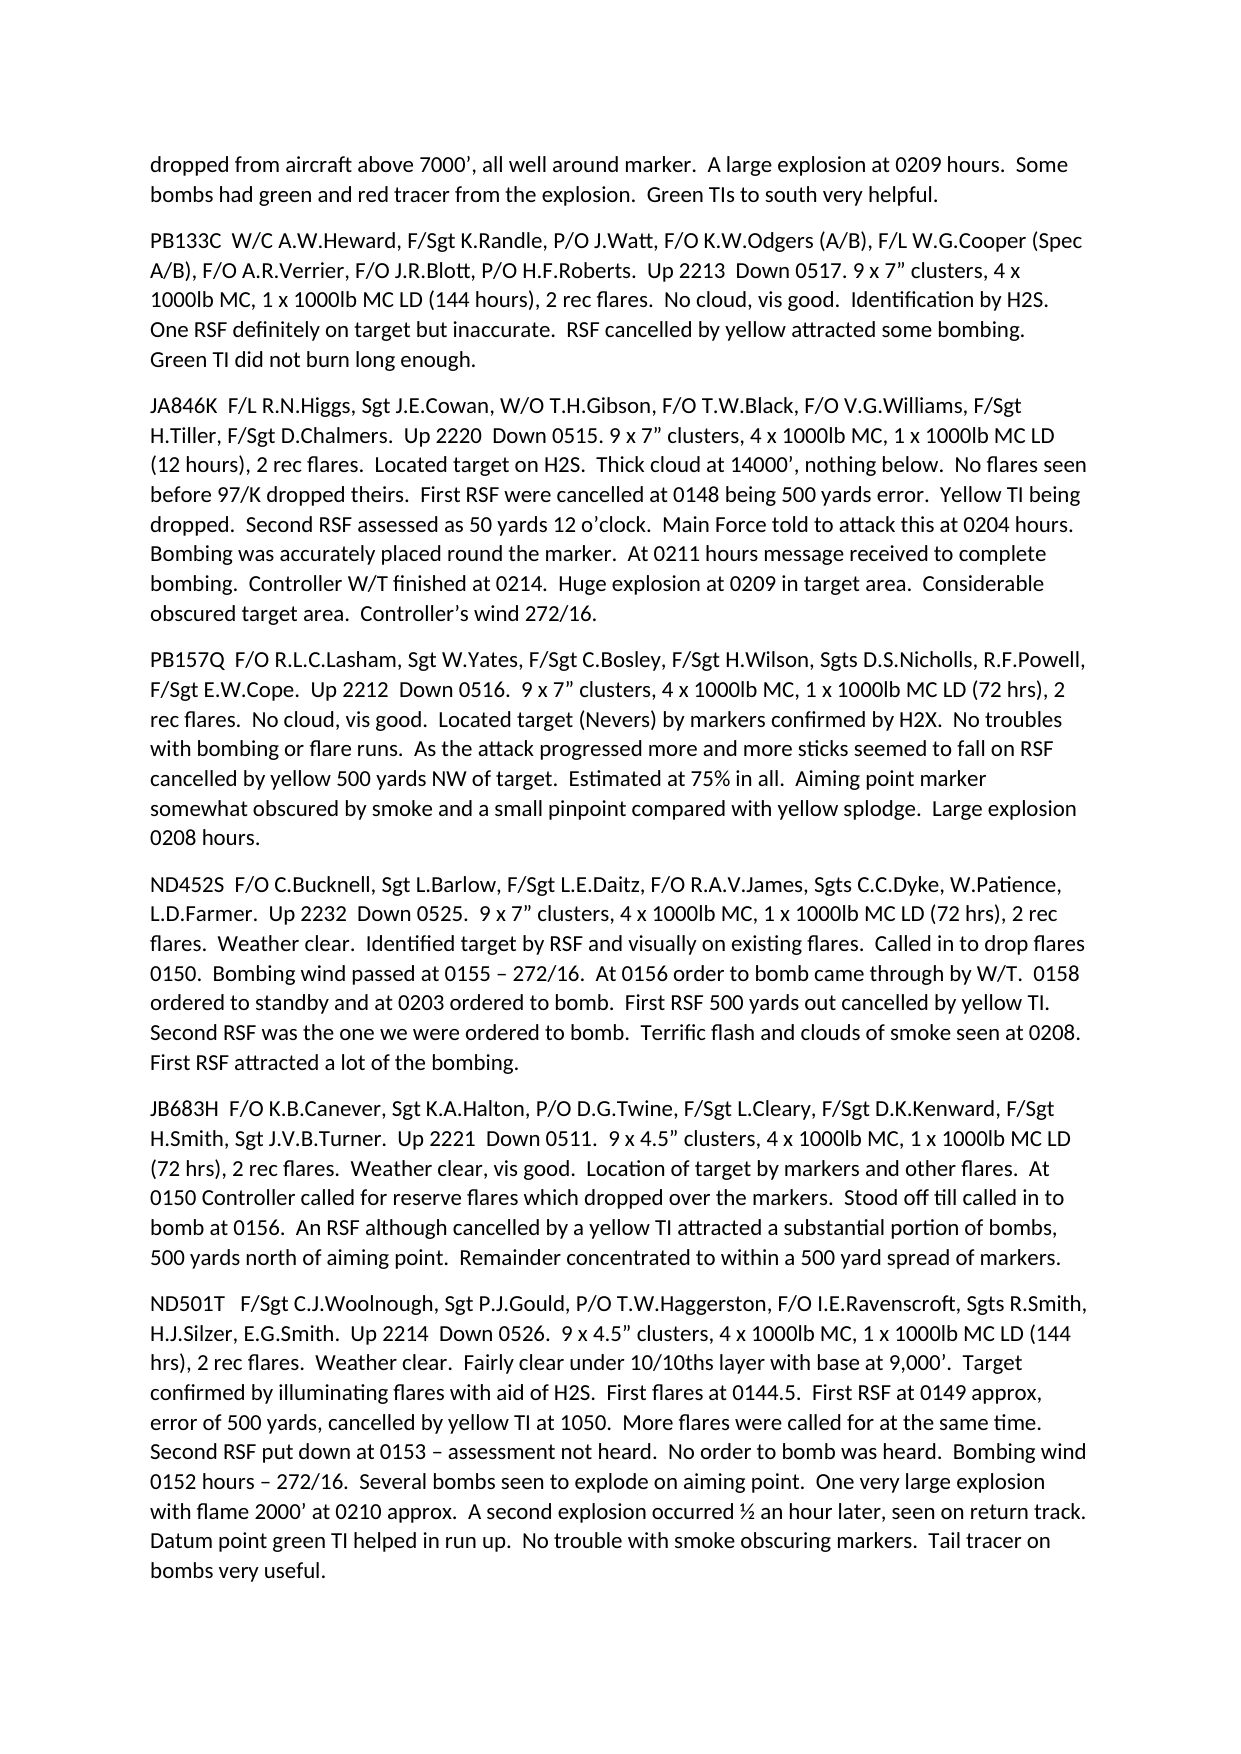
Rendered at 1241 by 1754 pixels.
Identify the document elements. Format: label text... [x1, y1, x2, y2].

text JA846K F/L R.N.Higgs, Sgt J.E.Cowan, W/O T.H.Gibson, F/O T.W.Black, F/O V.G.Williams, F/Sgt H.Tiller, F/Sgt D.Chalmers. Up 2220 Down 0515. 9 x 7” clusters, 4 x 1000lb MC, 1 x 1000lb MC LD (12 hours), 2 rec flares. Located target on H2S. Thick cloud at 14000’, nothing below. No flares seen before 97/K dropped theirs. First RSF were cancelled at 0148 being 500 yards error. Yellow TI being dropped. Second RSF assessed as 50 yards 12 o’clock. Main Force told to attack this at 0204 hours. Bombing was accurately placed round the marker. At 0211 hours message received to complete bombing. Controller W/T finished at 0214. Huge explosion at 0209 in target area. Considerable obscured target area. Controller’s wind 272/16. [150, 391, 1090, 627]
text ND452S F/O C.Bucknell, Sgt L.Barlow, F/Sgt L.E.Daitz, F/O R.A.V.James, Sgts C.C.Dyke, W.Patience, L.D.Farmer. Up 2232 Down 0525. 9 x 7” clusters, 4 x 1000lb MC, 1 x 1000lb MC LD (72 hrs), 2 rec flares. Weather clear. Identified target by RSF and visually on existing flares. Called in to drop flares 0150. Bombing wind passed at 0155 – 272/16. At 0156 order to bomb came through by W/T. 0158 ordered to standby and at 0203 ordered to bomb. First RSF 500 yards out cancelled by yellow TI. Second RSF was the one we were ordered to bomb. Terrific flash and clouds of smoke seen at 0208. First RSF attracted a lot of the bombing. [150, 870, 1090, 1076]
text PB133C W/C A.W.Heward, F/Sgt K.Randle, P/O J.Watt, F/O K.W.Odgers (A/B), F/L W.G.Cooper (Spec A/B), F/O A.R.Verrier, F/O J.R.Blott, P/O H.F.Roberts. Up 2213 Down 0517. 9 x 7” clusters, 4 x 1000lb MC, 1 x 1000lb MC LD (144 hours), 2 rec flares. No cloud, vis good. Identification by H2S. One RSF definitely on target but inaccurate. RSF cancelled by yellow attracted some bombing. Green TI did not burn long enough. [150, 226, 1090, 373]
text PB157Q F/O R.L.C.Lasham, Sgt W.Yates, F/Sgt C.Bosley, F/Sgt H.Wilson, Sgts D.S.Nicholls, R.F.Powell, F/Sgt E.W.Cope. Up 2212 Down 0516. 9 x 7” clusters, 4 x 1000lb MC, 1 x 1000lb MC LD (72 hrs), 2 rec flares. No cloud, vis good. Located target (Nevers) by markers confirmed by H2X. No troubles with bombing or flare runs. As the attack progressed more and more sticks seemed to fall on RSF cancelled by yellow 500 yards NW of target. Estimated at 75% in all. Aiming point marker somewhat obscured by smoke and a small pinpoint compared with yellow splodge. Large explosion 0208 hours. [150, 645, 1090, 851]
text ND501T F/Sgt C.J.Woolnough, Sgt P.J.Gould, P/O T.W.Haggerston, F/O I.E.Ravenscroft, Sgts R.Smith, H.J.Silzer, E.G.Smith. Up 2214 Down 0526. 9 x 4.5” clusters, 4 x 1000lb MC, 1 x 1000lb MC LD (144 hrs), 2 rec flares. Weather clear. Fairly clear under 10/10ths layer with base at 9,000’. Target confirmed by illuminating flares with aid of H2S. First flares at 0144.5. First RSF at 0149 approx, error of 500 yards, cancelled by yellow TI at 1050. More flares were called for at the same time. Second RSF put down at 0153 – assessment not heard. No order to bomb was heard. Bombing wind 0152 hours – 272/16. Several bombs seen to explode on aiming point. One very large explosion with flame 2000’ at 0210 approx. A second explosion occurred ½ an hour later, seen on return track. Datum point green TI helped in run up. No trouble with smoke obscuring markers. Tail tracer on bombs very useful. [150, 1289, 1090, 1584]
text JB683H F/O K.B.Canever, Sgt K.A.Halton, P/O D.G.Twine, F/Sgt L.Cleary, F/Sgt D.K.Kenward, F/Sgt H.Smith, Sgt J.V.B.Turner. Up 2221 Down 0511. 9 x 4.5” clusters, 4 x 1000lb MC, 1 x 1000lb MC LD (72 hrs), 2 rec flares. Weather clear, vis good. Location of target by markers and other flares. At 0150 Controller called for reserve flares which dropped over the markers. Stood off till called in to bomb at 0156. An RSF although cancelled by a yellow TI attracted a substantial portion of bombs, 500 yards north of aiming point. Remainder concentrated to within a 500 yard spread of markers. [150, 1094, 1090, 1271]
text dropped from aircraft above 7000’, all well around marker. A large explosion at 0209 hours. Some bombs had green and red tracer from the explosion. Green TIs to south very helpful. [150, 150, 1090, 208]
